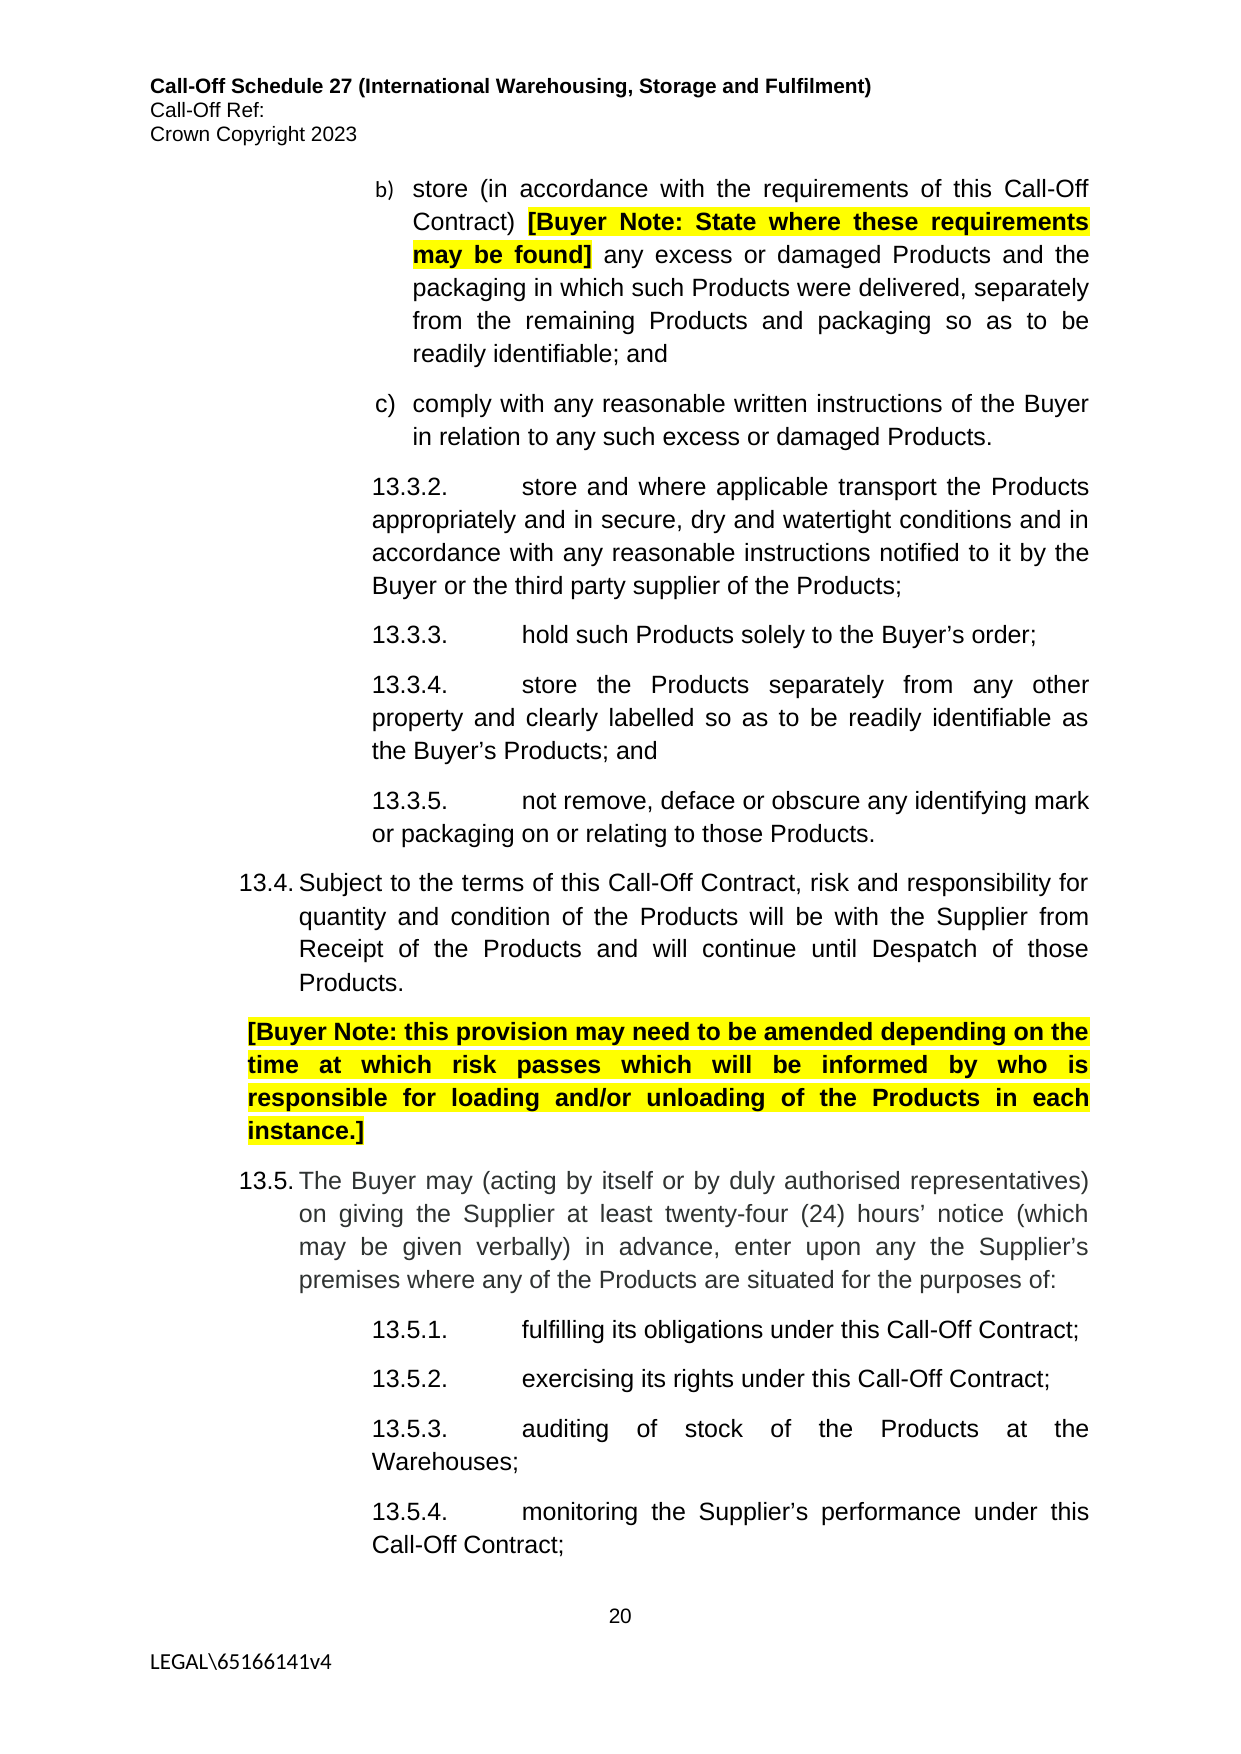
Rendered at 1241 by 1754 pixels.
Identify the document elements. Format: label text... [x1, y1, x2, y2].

list hold such Products solely to the Buyer’s order; [372, 620, 1090, 649]
list auditing of stock of the Products at the Warehouses; [372, 1414, 1090, 1476]
text [Buyer Note: this provision may need to be amended depending on the time at which risk passes which will be informed by who is responsible for loading and/or unloading of the Products in each instance.] [247, 1017, 1090, 1145]
list monitoring the Supplier’s performance under this Call-Off Contract; [372, 1497, 1090, 1558]
list Subject to the terms of this Call-Off Contract, risk and responsibility for quantity and condition of the Products will be with the Supplier from Receipt of the Products and will continue until Despatch of those Products. [239, 868, 1090, 996]
list not remove, deface or obscure any identifying mark or packaging on or relating to those Products. [372, 786, 1090, 847]
list fulfilling its obligations under this Call-Off Contract; [372, 1315, 1090, 1343]
list store the Products separately from any other property and clearly labelled so as to be readily identifiable as the Buyer’s Products; and [372, 670, 1090, 765]
list store (in accordance with the requirements of this Call-Off Contract) [Buyer Note: State where these requirements may be found] any excess or damaged Products and the packaging in which such Products were delivered, separately from the remaining Products and packaging so as to be readily identifiable; and [375, 174, 1090, 368]
list comply with any reasonable written instructions of the Buyer in relation to any such excess or damaged Products. [375, 389, 1090, 451]
list The Buyer may (acting by itself or by duly authorised representatives) on giving the Supplier at least twenty-four (24) hours’ notice (which may be given verbally) in advance, enter upon any the Supplier’s premises where any of the Products are situated for the purposes of: [239, 1166, 1090, 1294]
list exercising its rights under this Call-Off Contract; [372, 1364, 1090, 1393]
list store and where applicable transport the Products appropriately and in secure, dry and watertight conditions and in accordance with any reasonable instructions notified to it by the Buyer or the third party supplier of the Products; [372, 472, 1090, 599]
